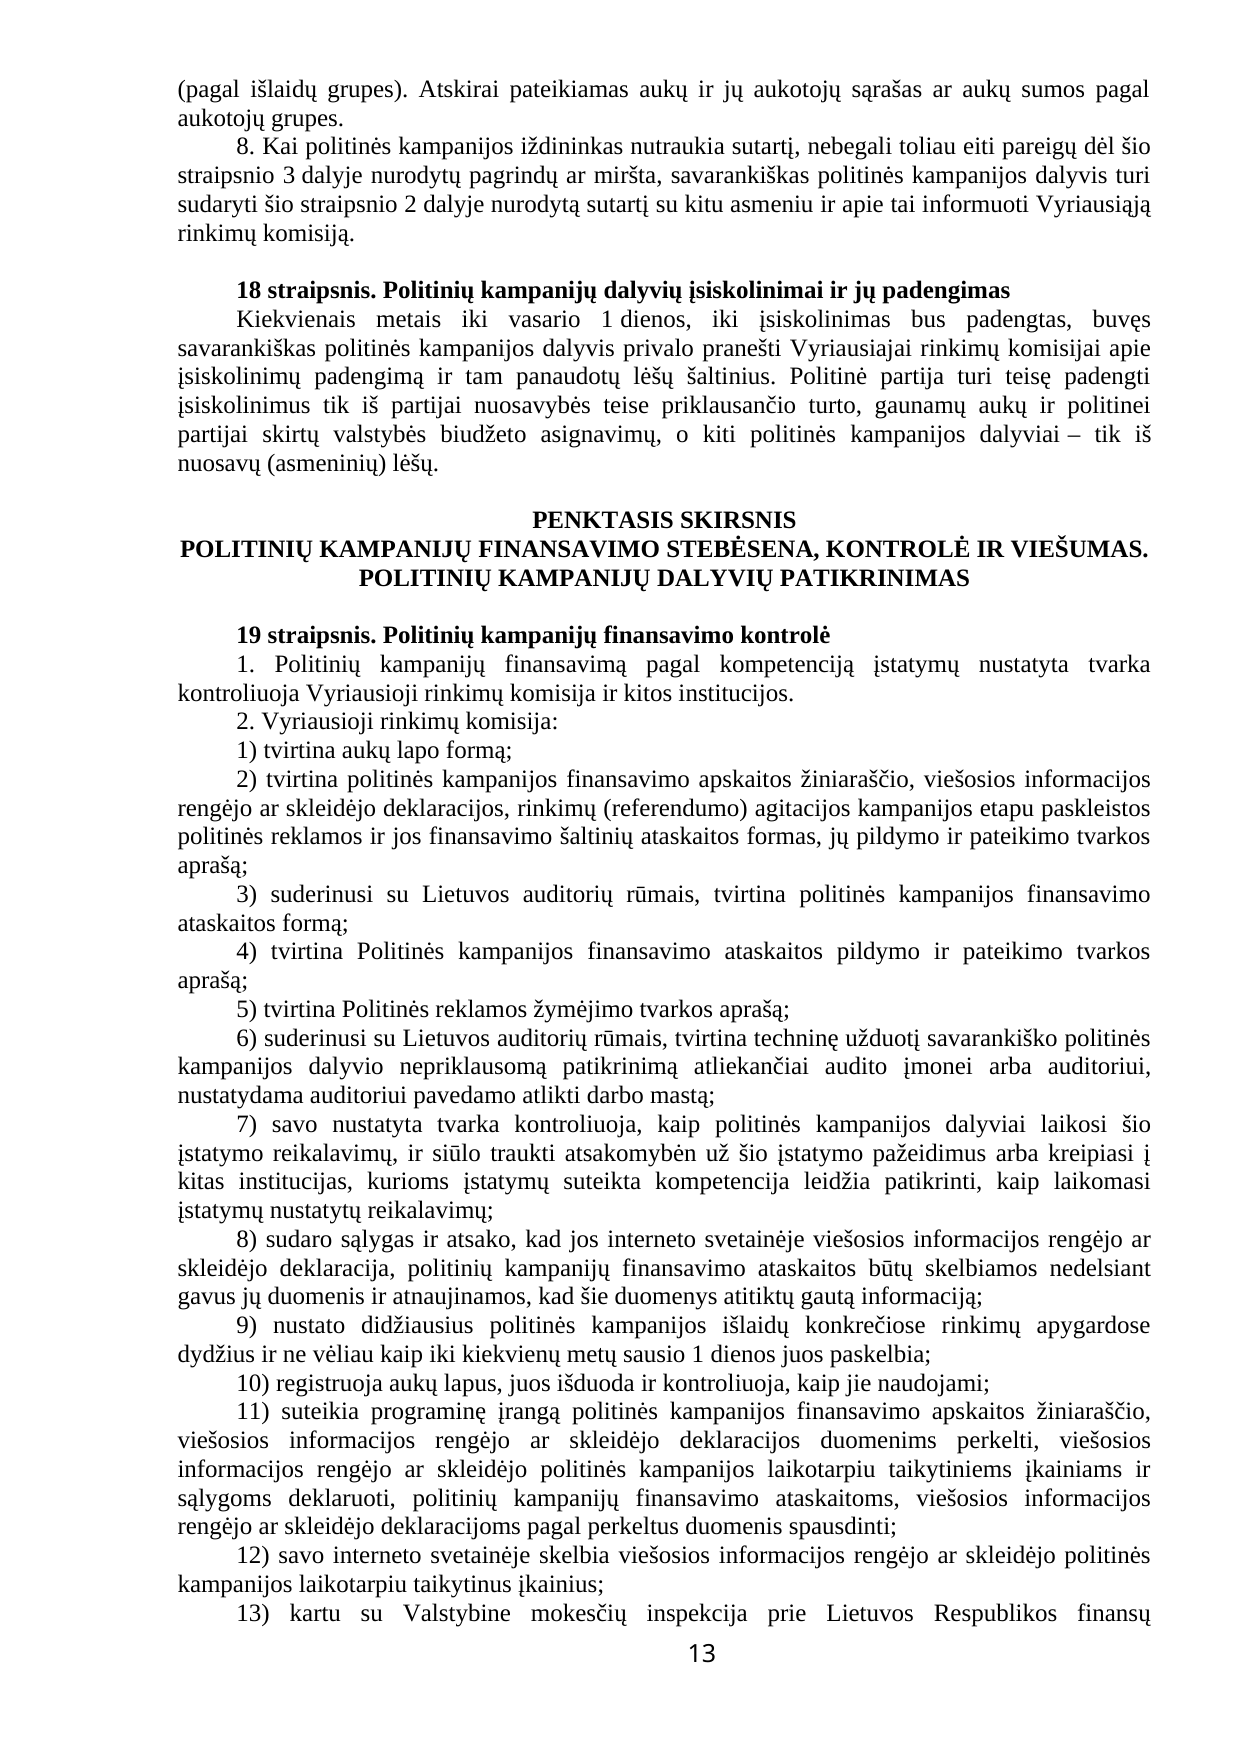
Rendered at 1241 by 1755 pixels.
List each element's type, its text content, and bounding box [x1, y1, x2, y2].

text 5) tvirtina Politinės reklamos žymėjimo tvarkos aprašą; [177, 994, 1152, 1023]
text 11) suteikia programinę įrangą politinės kampanijos finansavimo apskaitos žiniaraščio, viešosios informacijos rengėjo ar skleidėjo deklaracijos duomenims perkelti, viešosios informacijos rengėjo ar skleidėjo politinės kampanijos laikotarpiu taikytiniems įkainiams ir sąlygoms deklaruoti, politinių kampanijų finansavimo ataskaitoms, viešosios informacijos rengėjo ar skleidėjo deklaracijoms pagal perkeltus duomenis spausdinti; [177, 1396, 1152, 1540]
text 10) registruoja aukų lapus, juos išduoda ir kontroliuoja, kaip jie naudojami; [177, 1368, 1152, 1396]
text 8. Kai politinės kampanijos iždininkas nutraukia sutartį, nebegali toliau eiti pareigų dėl šio straipsnio 3 dalyje nurodytų pagrindų ar miršta, savarankiškas politinės kampanijos dalyvis turi sudaryti šio straipsnio 2 dalyje nurodytą sutartį su kitu asmeniu ir apie tai informuoti Vyriausiąją rinkimų komisiją. [177, 131, 1152, 246]
text 4) tvirtina Politinės kampanijos finansavimo ataskaitos pildymo ir pateikimo tvarkos aprašą; [177, 936, 1152, 994]
text 8) sudaro sąlygas ir atsako, kad jos interneto svetainėje viešosios informacijos rengėjo ar skleidėjo deklaracija, politinių kampanijų finansavimo ataskaitos būtų skelbiamos nedelsiant gavus jų duomenis ir atnaujinamos, kad šie duomenys atitiktų gautą informaciją; [177, 1224, 1152, 1310]
text (pagal išlaidų grupes). Atskirai pateikiamas aukų ir jų aukotojų sąrašas ar aukų sumos pagal aukotojų grupes. [177, 74, 1152, 131]
text 2) tvirtina politinės kampanijos finansavimo apskaitos žiniaraščio, viešosios informacijos rengėjo ar skleidėjo deklaracijos, rinkimų (referendumo) agitacijos kampanijos etapu paskleistos politinės reklamos ir jos finansavimo šaltinių ataskaitos formas, jų pildymo ir pateikimo tvarkos aprašą; [177, 764, 1152, 879]
text POLITINIŲ KAMPANIJŲ FINANSAVIMO STEBĖSENA, KONTROLĖ IR VIEŠUMAS. POLITINIŲ KAMPANIJŲ DALYVIŲ PATIKRINIMAS [177, 534, 1152, 591]
text 18 straipsnis. Politinių kampanijų dalyvių įsiskolinimai ir jų padengimas [177, 275, 1152, 304]
text 13) kartu su Valstybine mokesčių inspekcija prie Lietuvos Respublikos finansų [177, 1598, 1152, 1626]
text PENKTASIS SKIRSNIS [177, 505, 1152, 534]
text 1. Politinių kampanijų finansavimą pagal kompetenciją įstatymų nustatyta tvarka kontroliuoja Vyriausioji rinkimų komisija ir kitos institucijos. [177, 649, 1152, 706]
text 3) suderinusi su Lietuvos auditorių rūmais, tvirtina politinės kampanijos finansavimo ataskaitos formą; [177, 879, 1152, 936]
text Kiekvienais metais iki vasario 1 dienos, iki įsiskolinimas bus padengtas, buvęs savarankiškas politinės kampanijos dalyvis privalo pranešti Vyriausiajai rinkimų komisijai apie įsiskolinimų padengimą ir tam panaudotų lėšų šaltinius. Politinė partija turi teisę padengti įsiskolinimus tik iš partijai nuosavybės teise priklausančio turto, gaunamų aukų ir politinei partijai skirtų valstybės biudžeto asignavimų, o kiti politinės kampanijos dalyviai – tik iš nuosavų (asmeninių) lėšų. [177, 304, 1152, 476]
text 19 straipsnis. Politinių kampanijų finansavimo kontrolė [177, 620, 1152, 649]
text 7) savo nustatyta tvarka kontroliuoja, kaip politinės kampanijos dalyviai laikosi šio įstatymo reikalavimų, ir siūlo traukti atsakomybėn už šio įstatymo pažeidimus arba kreipiasi į kitas institucijas, kurioms įstatymų suteikta kompetencija leidžia patikrinti, kaip laikomasi įstatymų nustatytų reikalavimų; [177, 1109, 1152, 1224]
text 2. Vyriausioji rinkimų komisija: [177, 706, 1152, 735]
text 9) nustato didžiausius politinės kampanijos išlaidų konkrečiose rinkimų apygardose dydžius ir ne vėliau kaip iki kiekvienų metų sausio 1 dienos juos paskelbia; [177, 1310, 1152, 1368]
text 12) savo interneto svetainėje skelbia viešosios informacijos rengėjo ar skleidėjo politinės kampanijos laikotarpiu taikytinus įkainius; [177, 1540, 1152, 1598]
text 1) tvirtina aukų lapo formą; [177, 735, 1152, 764]
text 6) suderinusi su Lietuvos auditorių rūmais, tvirtina techninę užduotį savarankiško politinės kampanijos dalyvio nepriklausomą patikrinimą atliekančiai audito įmonei arba auditoriui, nustatydama auditoriui pavedamo atlikti darbo mastą; [177, 1023, 1152, 1109]
